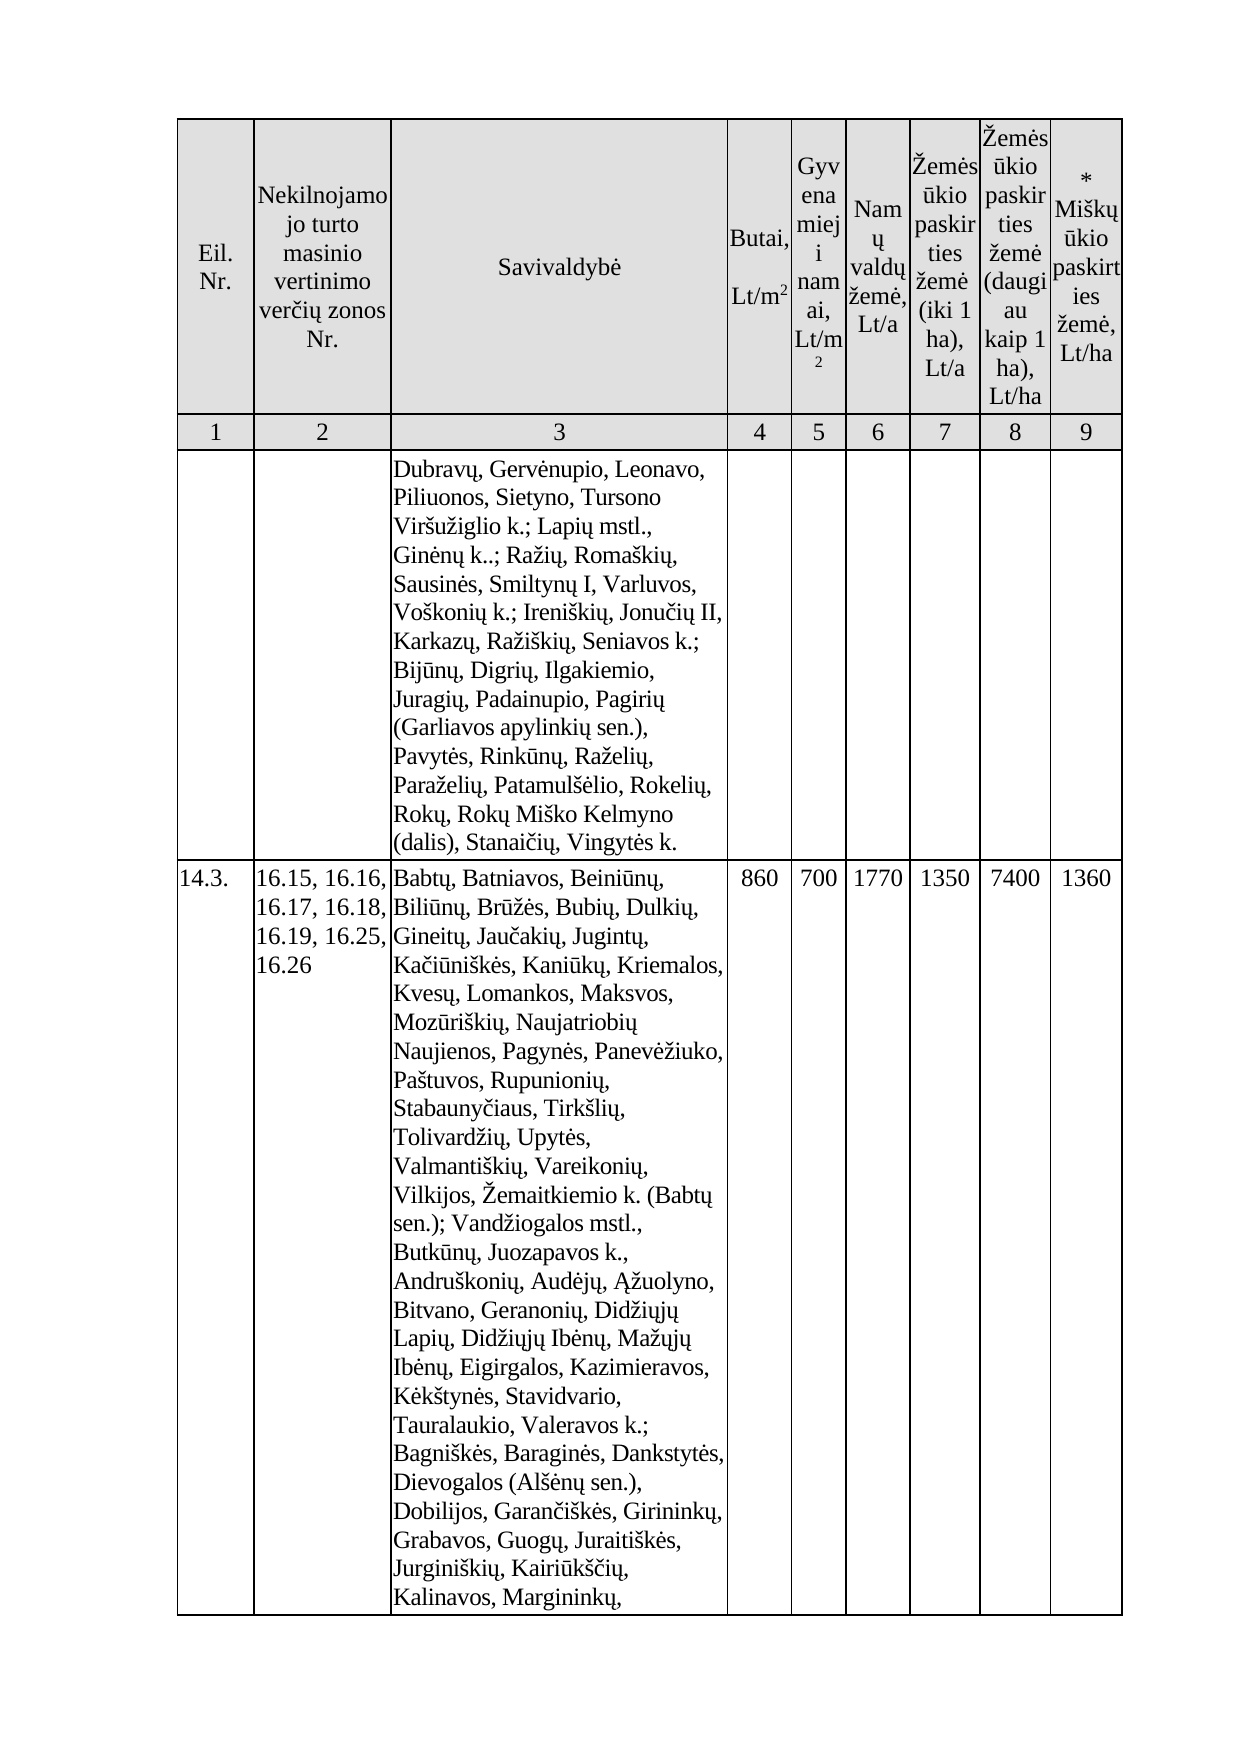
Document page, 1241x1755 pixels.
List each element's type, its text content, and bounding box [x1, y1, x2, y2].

table_header Žemės ūkio paskirties žemė (daugiau kaip 1 ha), Lt/ha [981, 120, 1050, 413]
table_cell 1770 [847, 861, 909, 1614]
table_cell [178, 451, 253, 859]
table_header Nekilnojamojo turto masinio vertinimo verčių zonos Nr. [255, 120, 390, 413]
table_cell 1 [178, 415, 253, 449]
table_cell 5 [792, 415, 845, 449]
table_header Žemės ūkio paskirties žemė (iki 1 ha), Lt/a [911, 120, 979, 413]
table_cell [728, 451, 791, 859]
table_cell 7 [911, 415, 979, 449]
table_cell 860 [728, 861, 791, 1614]
table_cell Babtų, Batniavos, Beiniūnų, Biliūnų, Brūžės, Bubių, Dulkių, Gineitų, Jaučakių, Jugintų, Kačiūniškės, Kaniūkų, Kriemalos, Kvesų, Lomankos, Maksvos, Mozūriškių, Naujatriobių Naujienos, Pagynės, Panevėžiuko, Paštuvos, Rupunionių, Stabaunyčiaus, Tirkšlių, Tolivardžių, Upytės, Valmantiškių, Vareikonių, Vilkijos, Žemaitkiemio k. (Babtų sen.); Vandžiogalos mstl., Butkūnų, Juozapavos k., Andruškonių, Audėjų, Ąžuolyno, Bitvano, Geranonių, Didžiųjų Lapių, Didžiųjų Ibėnų, Mažųjų Ibėnų, Eigirgalos, Kazimieravos, Kėkštynės, Stavidvario, Tauralaukio, Valeravos k.; Bagniškės, Baraginės, Dankstytės, Dievogalos (Alšėnų sen.), Dobilijos, Garančiškės, Girininkų, Grabavos, Guogų, Juraitiškės, Jurginiškių, Kairiūkščių, Kalinavos, Margininkų, [392, 861, 727, 1614]
table_cell 6 [847, 415, 909, 449]
table_cell 4 [728, 415, 791, 449]
table_cell [981, 451, 1050, 859]
table_header Namų valdų žemė, Lt/a [847, 120, 909, 413]
table_header Savivaldybė [392, 120, 727, 413]
table_cell [255, 451, 390, 859]
table_header Gyvenamieji namai, Lt/m2 [792, 120, 845, 413]
table_cell [792, 451, 845, 859]
table_cell [847, 451, 909, 859]
table_header Eil. Nr. [178, 120, 253, 413]
table_cell 14.3. [178, 861, 253, 1614]
table_cell 3 [392, 415, 727, 449]
table_cell 16.15, 16.16, 16.17, 16.18, 16.19, 16.25, 16.26 [255, 861, 390, 1614]
table_header * Miškų ūkio paskirties žemė, Lt/ha [1051, 120, 1121, 413]
table_cell [1051, 451, 1121, 859]
table_cell 700 [792, 861, 845, 1614]
table_cell 1360 [1051, 861, 1121, 1614]
table_cell [911, 451, 979, 859]
table_header Butai, Lt/m2 [728, 120, 791, 413]
table_cell Dubravų, Gervėnupio, Leonavo, Piliuonos, Sietyno, Tursono Viršužiglio k.; Lapių mstl., Ginėnų k..; Ražių, Romaškių, Sausinės, Smiltynų I, Varluvos, Voškonių k.; Ireniškių, Jonučių II, Karkazų, Ražiškių, Seniavos k.; Bijūnų, Digrių, Ilgakiemio, Juragių, Padainupio, Pagirių (Garliavos apylinkių sen.), Pavytės, Rinkūnų, Raželių, Paraželių, Patamulšėlio, Rokelių, Rokų, Rokų Miško Kelmyno (dalis), Stanaičių, Vingytės k. [392, 451, 727, 859]
table_cell 9 [1051, 415, 1121, 449]
table_cell 1350 [911, 861, 979, 1614]
table_cell 7400 [981, 861, 1050, 1614]
table_cell 2 [255, 415, 390, 449]
table_cell 8 [981, 415, 1050, 449]
